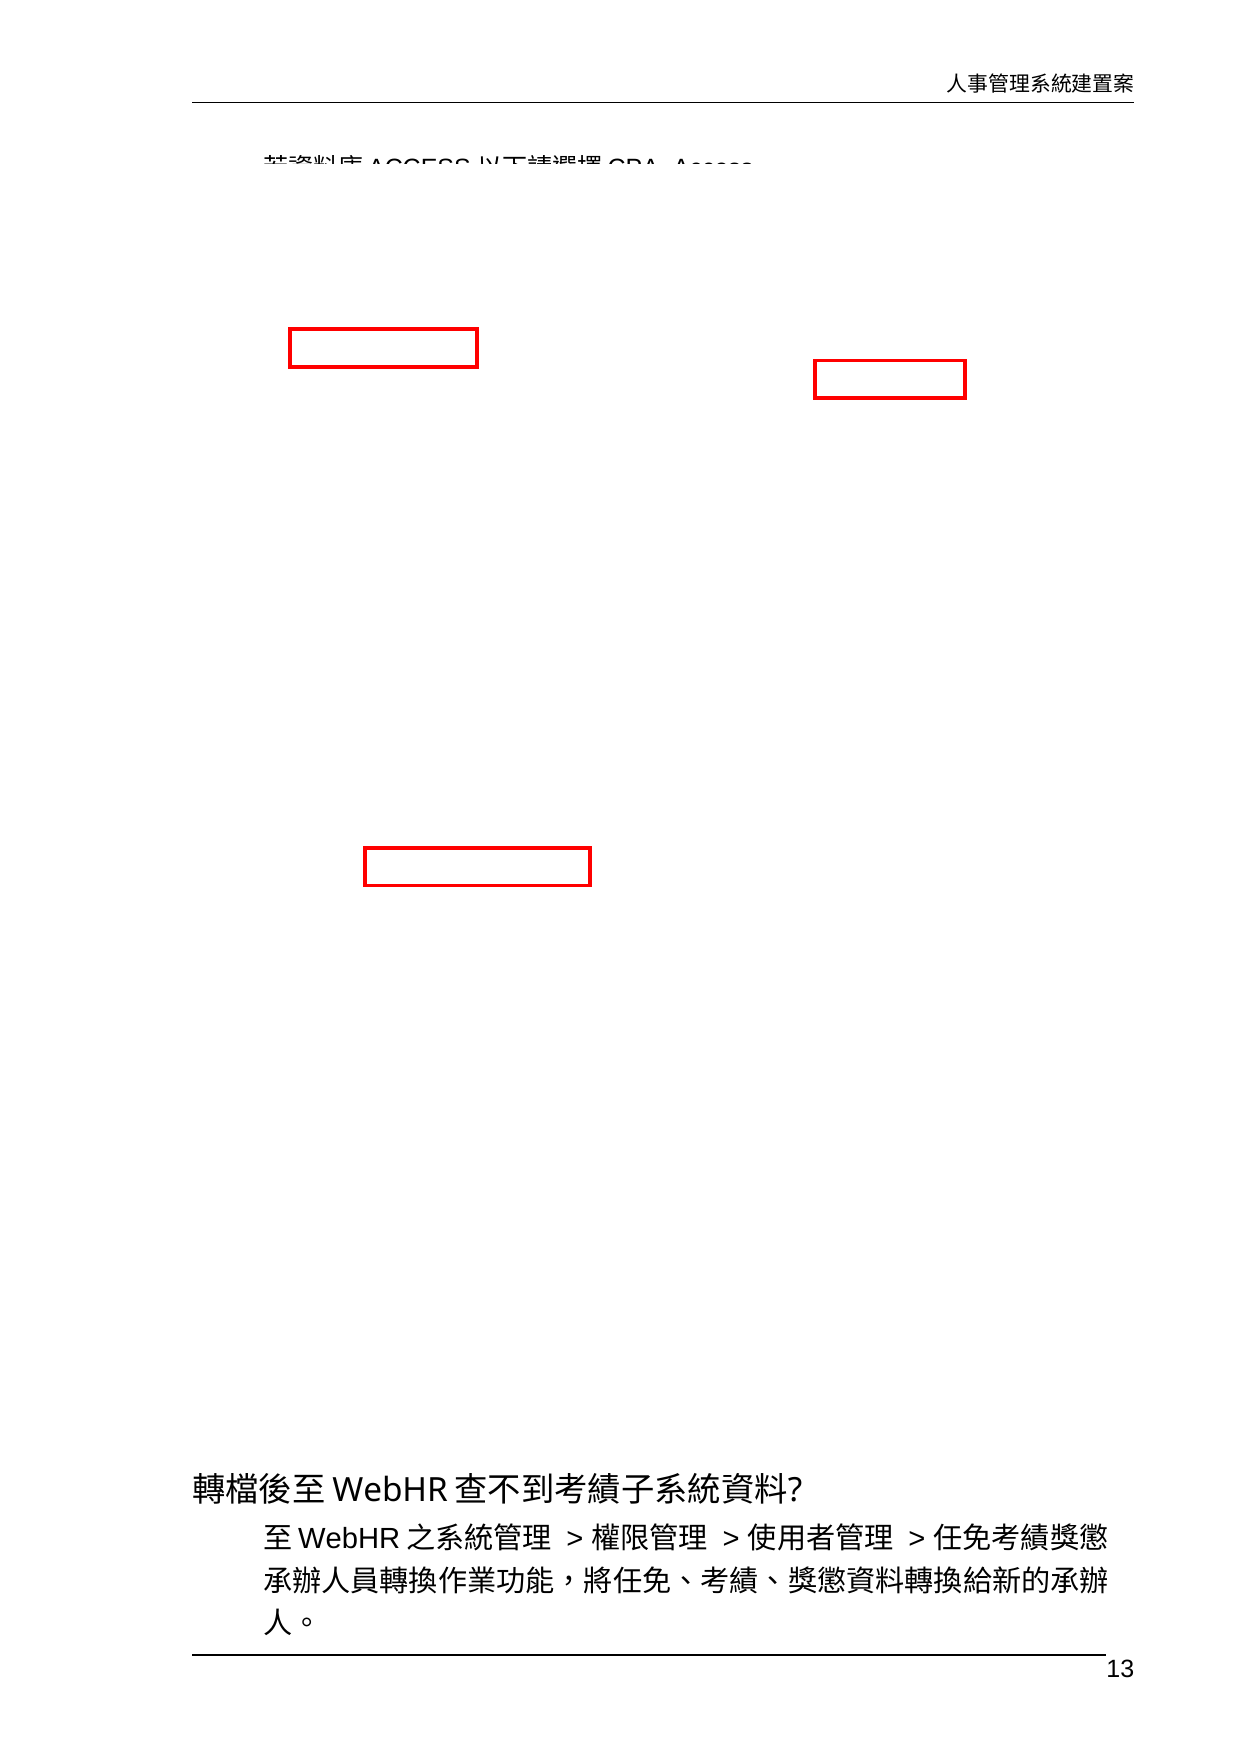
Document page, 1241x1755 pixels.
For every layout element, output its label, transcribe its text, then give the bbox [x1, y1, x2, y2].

text 若資料庫ACCESS,以下請選擇CPA_Access [263, 148, 1134, 164]
text 至WebHR之系統管理 > 權限管理 > 使用者管理 > 任免考績獎懲承辦人員轉換作業功能，將任免、考績、獎懲資料轉換給新的承辦人。 [263, 1515, 1134, 1642]
subtitle 轉檔後至WebHR查不到考績子系統資料? [192, 1462, 1134, 1511]
